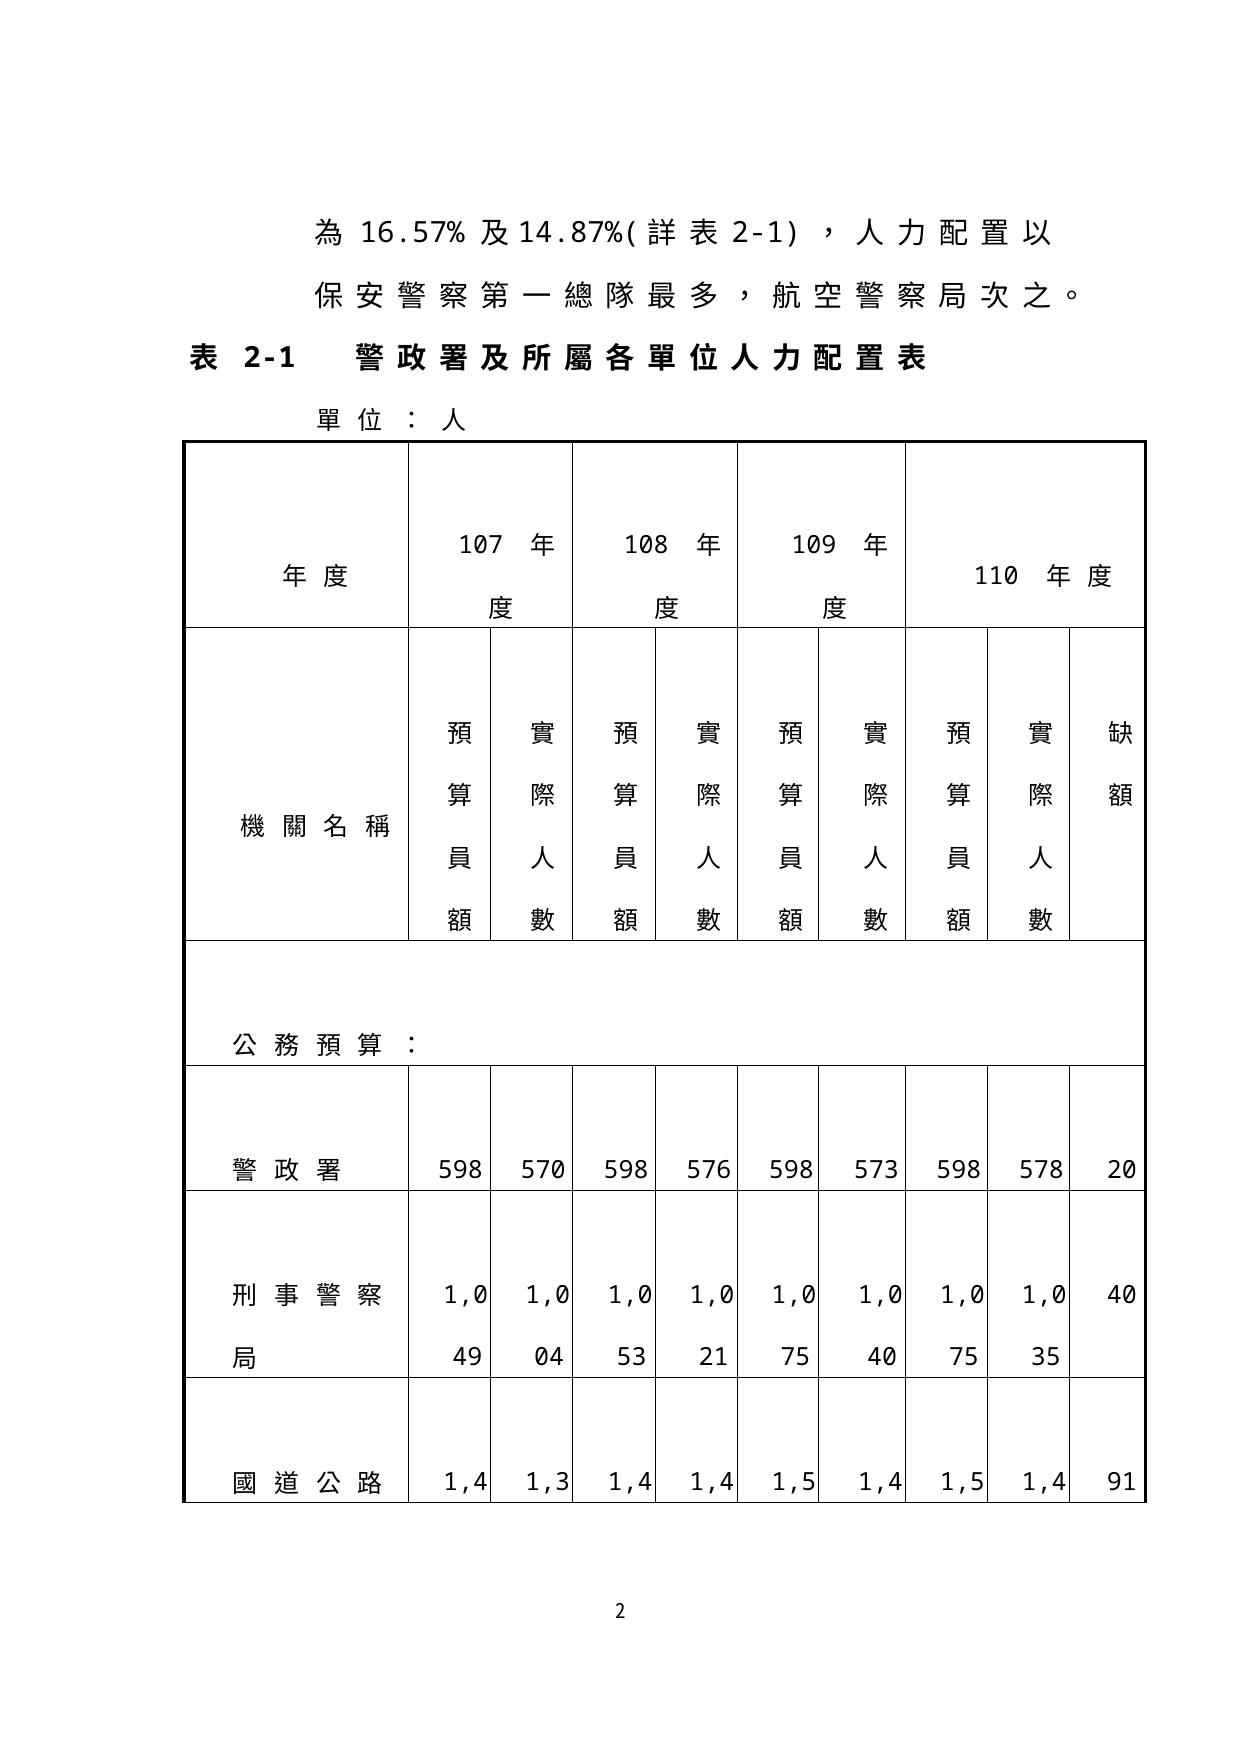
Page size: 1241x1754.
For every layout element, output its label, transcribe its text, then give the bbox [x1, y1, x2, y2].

table_cell 1,4 [656, 1378, 737, 1502]
table_cell 578 [988, 1066, 1069, 1189]
table_cell 573 [819, 1066, 905, 1189]
table_cell 機關名稱 [186, 628, 408, 939]
table_cell 1,4 [819, 1378, 905, 1502]
table_cell 實際 人數 [491, 628, 572, 939]
table_cell 598 [409, 1066, 490, 1189]
table_header 108年度 [573, 443, 737, 627]
table_cell 預算 員額 [738, 628, 818, 939]
table_cell 實際 人數 [988, 628, 1069, 939]
table_cell 缺額 [1070, 628, 1144, 939]
table_header 110年度 [906, 443, 1144, 627]
table_cell 1,053 [573, 1191, 655, 1377]
table_cell 1,040 [819, 1191, 905, 1377]
table_cell 598 [573, 1066, 655, 1189]
table_cell 1,5 [906, 1378, 987, 1502]
table_cell 1,021 [656, 1191, 737, 1377]
text 表2-1 警政署及所屬各單位人力配置表 單位：人 [181, 314, 1131, 439]
text 警政署及所屬各單位人力編列於公務預算、營業及非營業基金預算，近年度(107至110年度)前揭相關預算之警消人力呈增加之勢，其中公務預算部分110年度預算員額1萬4,090人，截至4月底實際人數1萬3,210人，分別較107年度之1萬2,106人及1萬1,497人，增加1,984人及1,713人，增幅分別為16.39%及14.90%；營業及非營業基金預算部分(包括航空警察局、保安警察第二總隊及保安警察第七總隊)110年度預算員額3,337人，截至4月底實際人數3,039人，分別較107年度之2,841人及2,648人，增加496人及391人，增幅分別為17.46%及14.77%；以上合計110年度預算員額1萬7,427人，實際人數1萬6,249人，分別較107年度之1萬4,947人及14,145人，分別增加2,480人及2,104人，增幅分別為16.57%及14.87%(詳表2-1)，人力配置以保安警察第一總隊最多，航空警察局次之。 [301, 189, 1058, 314]
table_header 107年度 [409, 443, 572, 627]
table_cell 570 [491, 1066, 572, 1189]
table_cell 國道公路 [186, 1378, 408, 1502]
table_cell 1,075 [738, 1191, 818, 1377]
table_cell 1,075 [906, 1191, 987, 1377]
table_cell 預算 員額 [906, 628, 987, 939]
table_cell 實際 人數 [819, 628, 905, 939]
table_cell 公務預算： [186, 941, 1144, 1064]
table_cell 1,4 [573, 1378, 655, 1502]
table_cell 1,004 [491, 1191, 572, 1377]
table_header 109年度 [738, 443, 905, 627]
table_cell 預算 員額 [573, 628, 655, 939]
table_cell 20 [1070, 1066, 1144, 1189]
table_header 年度 [186, 443, 408, 627]
table_cell 40 [1070, 1191, 1144, 1377]
table_cell 598 [906, 1066, 987, 1189]
table_cell 1,035 [988, 1191, 1069, 1377]
table_cell 實際 人數 [656, 628, 737, 939]
table_cell 598 [738, 1066, 818, 1189]
table_cell 1,049 [409, 1191, 490, 1377]
table_cell 警政署 [186, 1066, 408, 1189]
table_cell 預算 員額 [409, 628, 490, 939]
table_cell 刑事警察局 [186, 1191, 408, 1377]
table_cell 1,3 [491, 1378, 572, 1502]
table_cell 1,4 [409, 1378, 490, 1502]
table_cell 1,5 [738, 1378, 818, 1502]
table_cell 1,4 [988, 1378, 1069, 1502]
table_cell 576 [656, 1066, 737, 1189]
table_cell 91 [1070, 1378, 1144, 1502]
